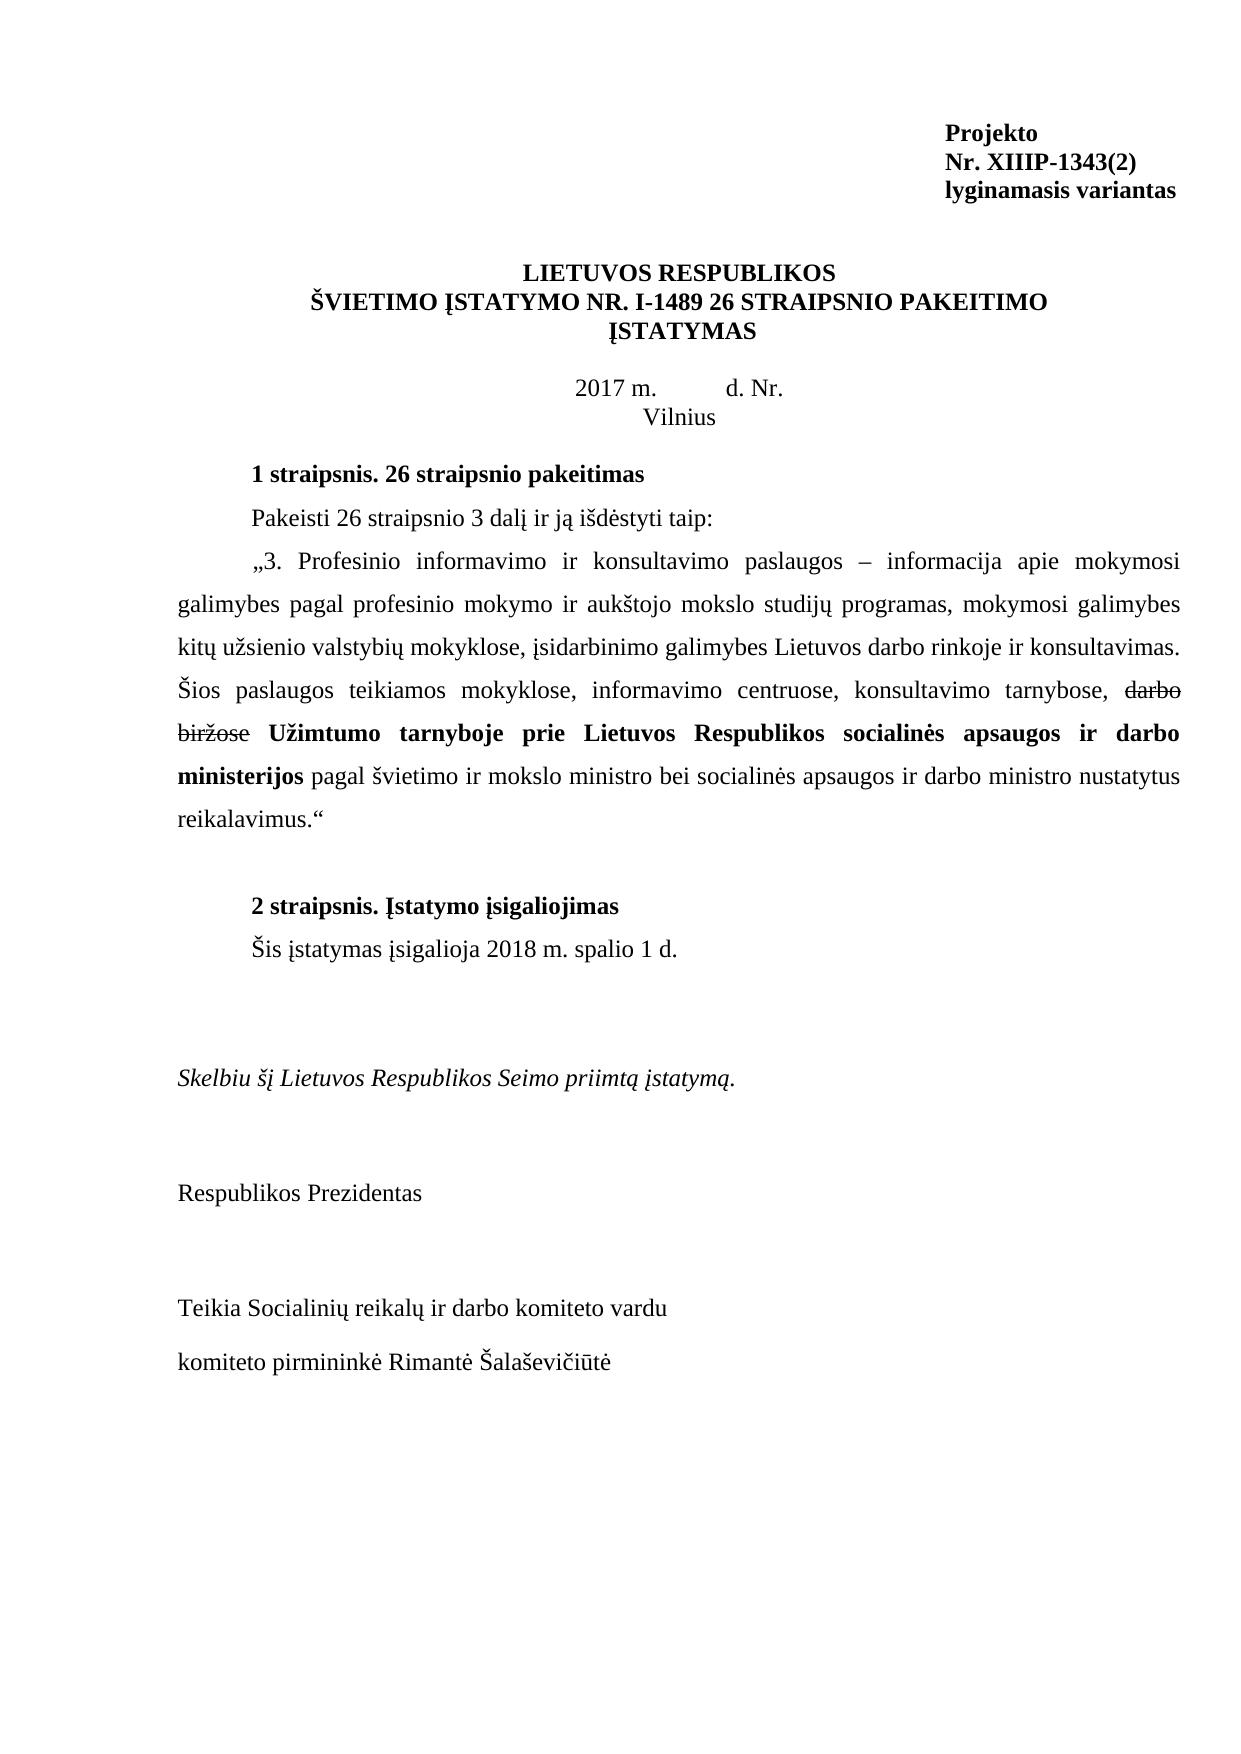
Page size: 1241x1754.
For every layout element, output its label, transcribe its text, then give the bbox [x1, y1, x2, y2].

text Teikia Socialinių reikalų ir darbo komiteto vardu [177, 1293, 1181, 1322]
text Nr. XIIIP-1343(2) lyginamasis variantas [945, 147, 1181, 204]
text Projekto [945, 118, 1181, 147]
text ŠVIETIMO ĮSTATYMO NR. I-1489 26 STRAIPSNIO PAKEITIMO [177, 287, 1181, 316]
text 2 straipsnis. Įstatymo įsigaliojimas [177, 891, 1181, 919]
text ĮSTATYMAS [177, 316, 1181, 344]
text Skelbiu šį Lietuvos Respublikos Seimo priimtą įstatymą. [177, 1063, 1181, 1092]
text 1 straipsnis. 26 straipsnio pakeitimas [177, 459, 1181, 488]
text Šis įstatymas įsigalioja 2018 m. spalio 1 d. [177, 934, 1181, 963]
text Vilnius [177, 402, 1181, 431]
text „3. Profesinio informavimo ir konsultavimo paslaugos – informacija apie mokymosi galimybes pagal profesinio mokymo ir aukštojo mokslo studijų programas, mokymosi galimybes kitų užsienio valstybių mokyklose, įsidarbinimo galimybes Lietuvos darbo rinkoje ir konsultavimas. Šios paslaugos teikiamos mokyklose, informavimo centruose, konsultavimo tarnybose, darbo biržose Užimtumo tarnyboje prie Lietuvos Respublikos socialinės apsaugos ir darbo ministerijos pagal švietimo ir mokslo ministro bei socialinės apsaugos ir darbo ministro nustatytus reikalavimus.“ [177, 546, 1181, 833]
text Respublikos Prezidentas [177, 1178, 1181, 1207]
text 2017 m. d. Nr. [177, 373, 1181, 402]
text Pakeisti 26 straipsnio 3 dalį ir ją išdėstyti taip: [177, 503, 1181, 531]
text komiteto pirmininkė Rimantė Šalaševičiūtė [177, 1347, 1181, 1376]
text LIETUVOS RESPUBLIKOS [177, 258, 1181, 287]
